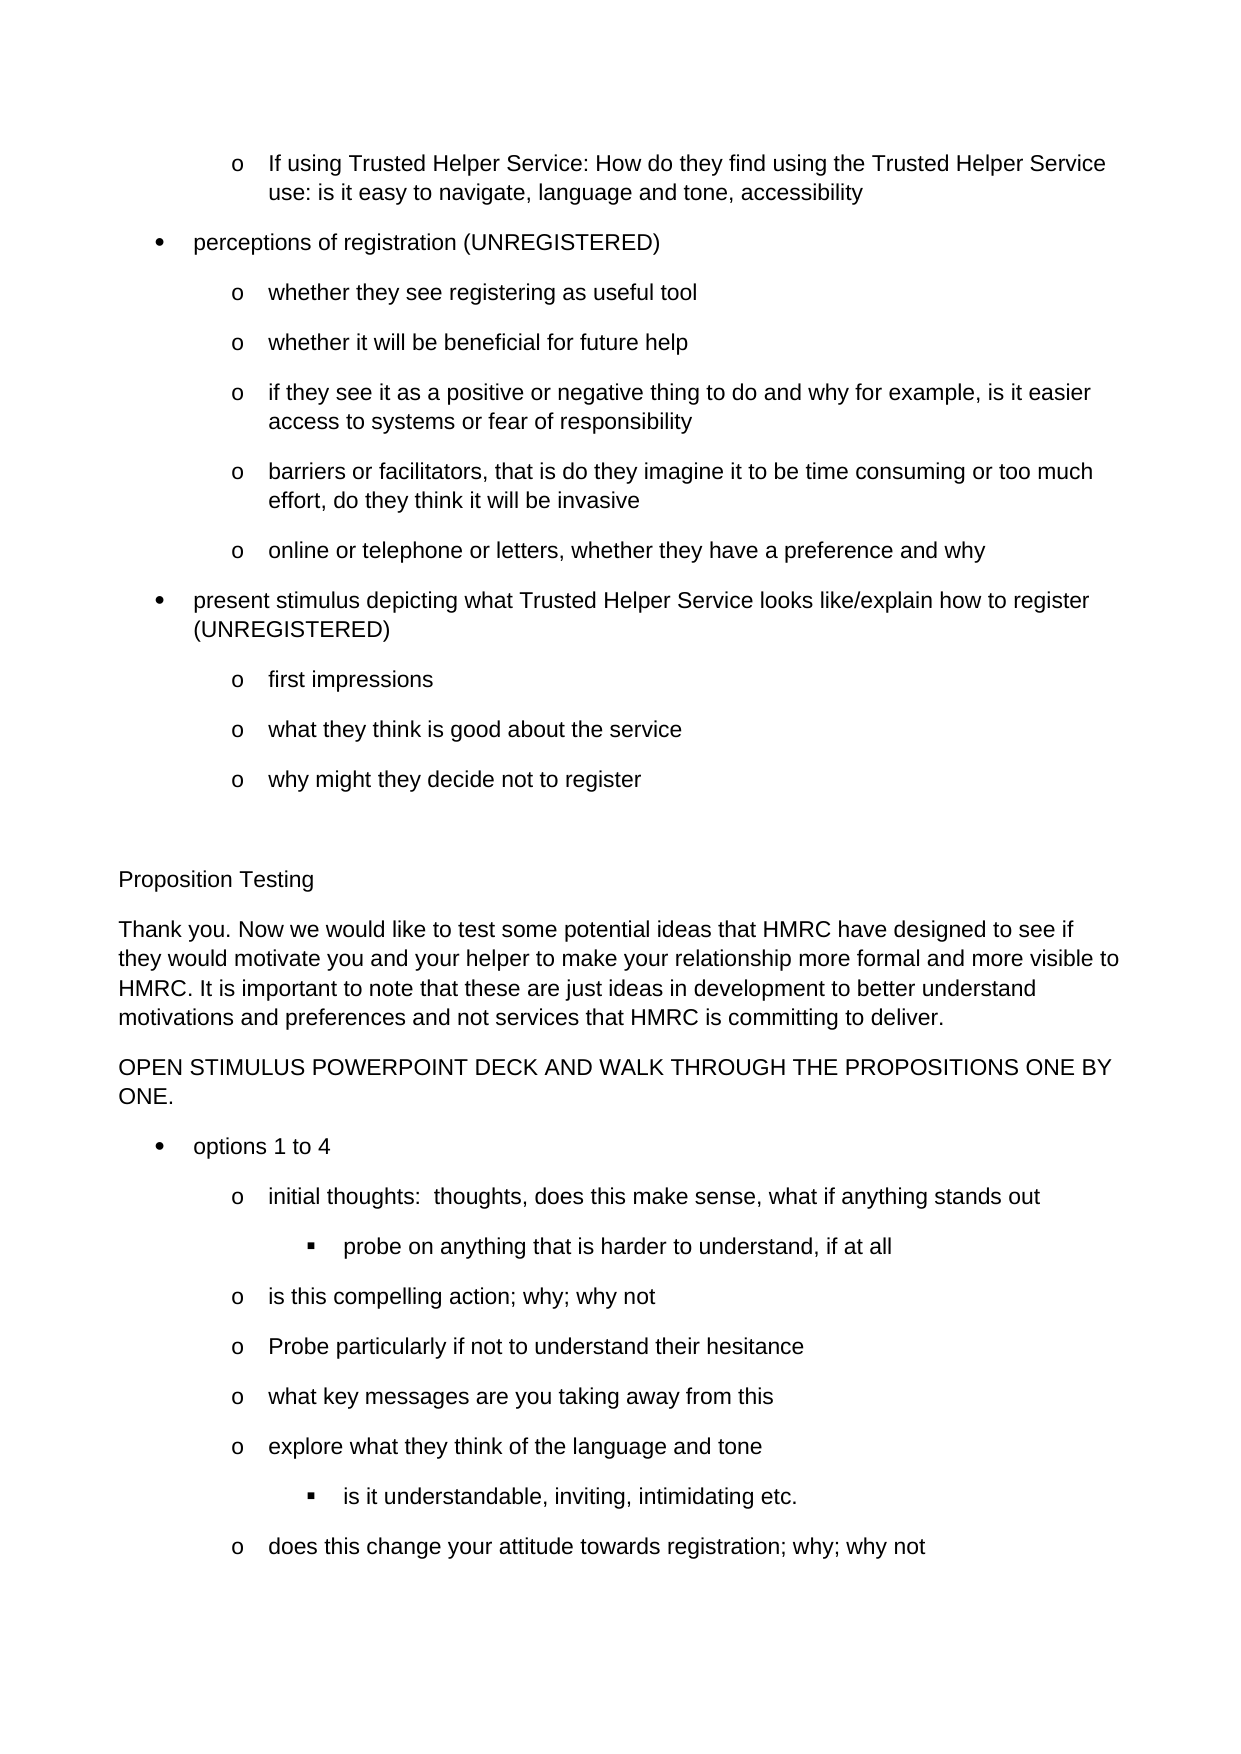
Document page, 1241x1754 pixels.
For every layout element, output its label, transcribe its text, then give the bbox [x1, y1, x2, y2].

list is this compelling action; why; why not [231, 1281, 1122, 1310]
text Proposition Testing [118, 864, 1122, 893]
list If using Trusted Helper Service: How do they find using the Trusted Helper Service use: is it easy to navigate, language and tone, accessibility [231, 148, 1122, 206]
list what key messages are you taking away from this [231, 1381, 1122, 1410]
list options 1 to 4 [156, 1131, 1122, 1160]
text Thank you. Now we would like to test some potential ideas that HMRC have designed to see if they would motivate you and your helper to make your relationship more formal and more visible to HMRC. It is important to note that these are just ideas in development to better understand motivations and preferences and not services that HMRC is committing to deliver. [118, 914, 1122, 1031]
list barriers or facilitators, that is do they imagine it to be time consuming or too much effort, do they think it will be invasive [231, 456, 1122, 514]
text OPEN STIMULUS POWERPOINT DECK AND WALK THROUGH THE PROPOSITIONS ONE BY ONE. [118, 1052, 1122, 1110]
list if they see it as a positive or negative thing to do and why for example, is it easier access to systems or fear of responsibility [231, 377, 1122, 435]
list Probe particularly if not to understand their hesitance [231, 1331, 1122, 1360]
list what they think is good about the service [231, 714, 1122, 743]
list why might they decide not to register [231, 764, 1122, 793]
list does this change your attitude towards registration; why; why not [231, 1531, 1122, 1560]
list whether they see registering as useful tool [231, 277, 1122, 306]
list present stimulus depicting what Trusted Helper Service looks like/explain how to register (UNREGISTERED) [156, 585, 1122, 643]
list is it understandable, inviting, intimidating etc. [306, 1481, 1122, 1510]
list perceptions of registration (UNREGISTERED) [156, 227, 1122, 256]
list whether it will be beneficial for future help [231, 327, 1122, 356]
list explore what they think of the language and tone [231, 1431, 1122, 1460]
list initial thoughts: thoughts, does this make sense, what if anything stands out [231, 1181, 1122, 1210]
list online or telephone or letters, whether they have a preference and why [231, 535, 1122, 564]
list probe on anything that is harder to understand, if at all [306, 1231, 1122, 1260]
list first impressions [231, 664, 1122, 693]
